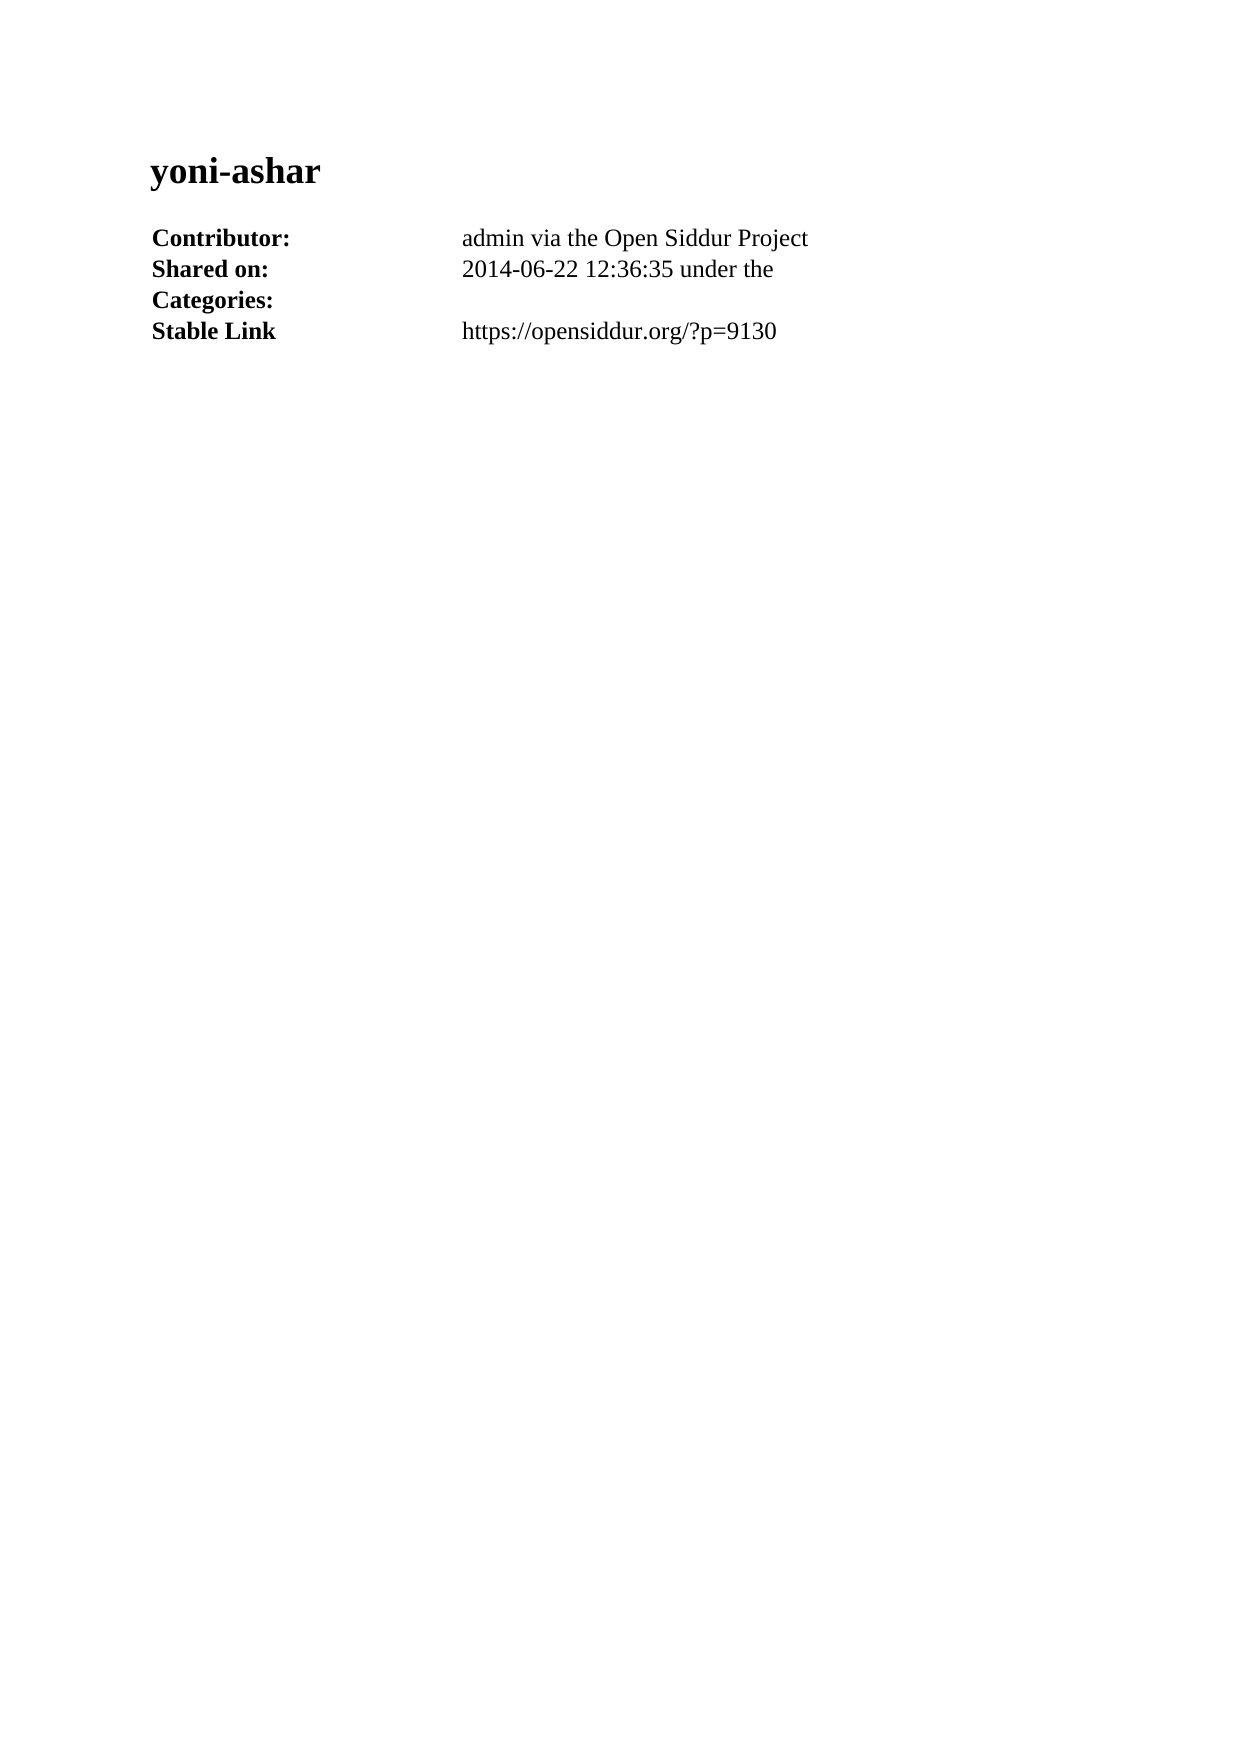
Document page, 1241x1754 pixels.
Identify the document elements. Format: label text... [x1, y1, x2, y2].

subtitle yoni-ashar [150, 150, 1090, 192]
table_header admin via the Open Siddur Project [460, 223, 1090, 253]
table_cell [460, 284, 1090, 315]
table_cell Categories: [150, 284, 460, 315]
table_header Contributor: [150, 223, 460, 253]
table_cell 2014-06-22 12:36:35 under the [460, 254, 1090, 284]
table_cell https://opensiddur.org/?p=9130 [460, 315, 1090, 346]
table_cell Shared on: [150, 254, 460, 284]
table_cell Stable Link [150, 315, 460, 346]
